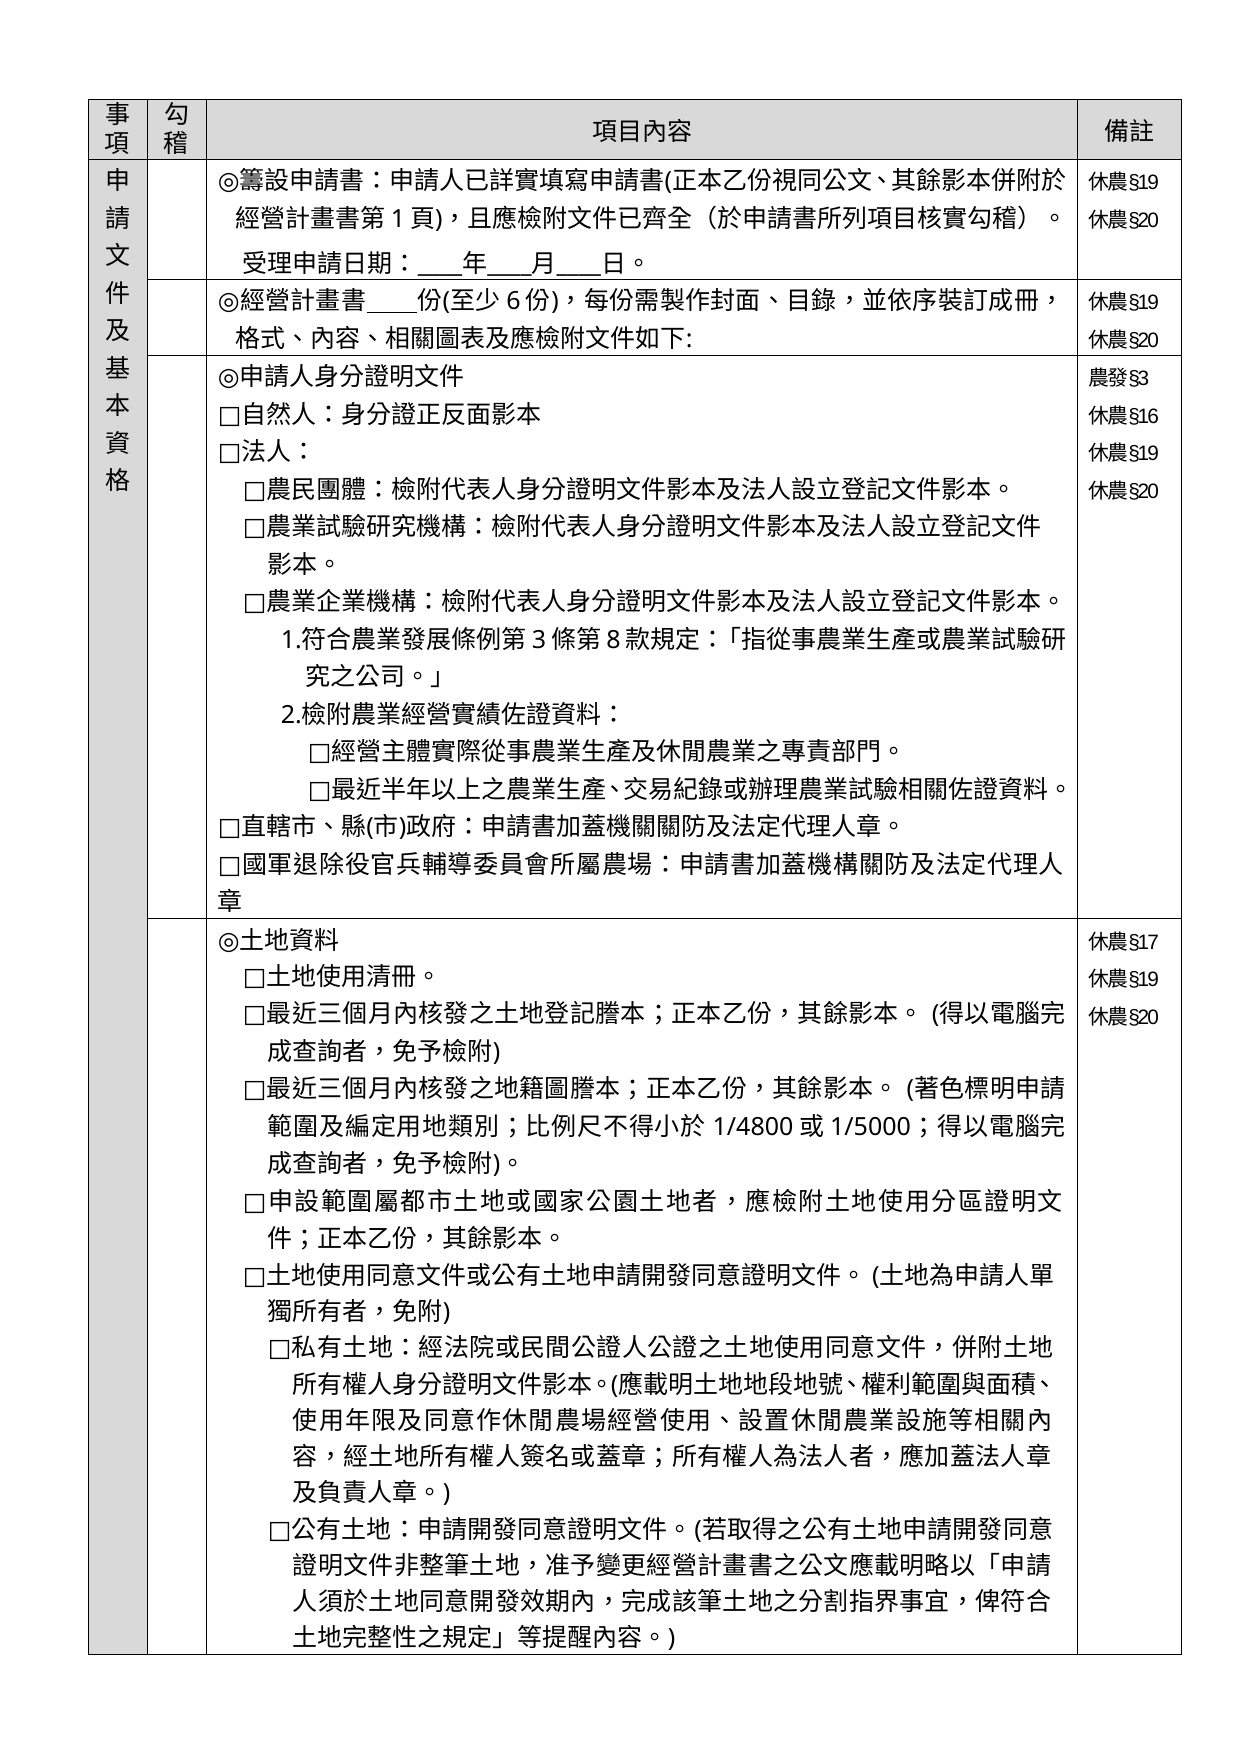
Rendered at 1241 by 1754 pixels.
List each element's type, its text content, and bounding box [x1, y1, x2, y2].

table_cell 休農§19 休農§20 [1078, 160, 1181, 278]
table_cell 申請文件及基本資格 [89, 160, 147, 1654]
table_cell [148, 280, 206, 354]
table_cell [148, 919, 206, 1654]
table_header 事項 [89, 100, 147, 159]
table_header 備註 [1078, 100, 1181, 159]
table_header 項目內容 [207, 100, 1077, 159]
table_cell [148, 160, 206, 278]
table_header 勾稽 [148, 100, 206, 159]
table_cell ◎申請人身分證明文件 □自然人：身分證正反面影本 □法人： □農民團體：檢附代表人身分證明文件影本及法人設立登記文件影本。 □農業試驗研究機構：檢附代表人身分證明文件影本及法人設立登記文件影本。 □農業企業機構：檢附代表人身分證明文件影本及法人設立登記文件影本。 1.符合農業發展條例第3條第8款規定：「指從事農業生產或農業試驗研究之公司。」 2.檢附農業經營實績佐證資料： □經營主體實際從事農業生產及休閒農業之專責部門。 □最近半年以上之農業生產、交易紀錄或辦理農業試驗相關佐證資料。 □直轄市、縣(市)政府：申請書加蓋機關關防及法定代理人章。 □國軍退除役官兵輔導委員會所屬農場：申請書加蓋機構關防及法定代理人章 [207, 356, 1077, 918]
table_cell ◎籌設申請書：申請人已詳實填寫申請書(正本乙份視同公文、其餘影本併附於經營計畫書第1頁)，且應檢附文件已齊全（於申請書所列項目核實勾稽）。 受理申請日期：____年____月____日。 [207, 160, 1077, 278]
table_cell 休農§19 休農§20 [1078, 280, 1181, 354]
table_cell 休農§17 休農§19 休農§20 [1078, 919, 1181, 1654]
table_cell ◎土地資料 □土地使用清冊。 □最近三個月內核發之土地登記謄本；正本乙份，其餘影本。 (得以電腦完成查詢者，免予檢附) □最近三個月內核發之地籍圖謄本；正本乙份，其餘影本。 (著色標明申請範圍及編定用地類別；比例尺不得小於1/4800或1/5000；得以電腦完成查詢者，免予檢附)。 □申設範圍屬都市土地或國家公園土地者，應檢附土地使用分區證明文件；正本乙份，其餘影本。 □土地使用同意文件或公有土地申請開發同意證明文件。 (土地為申請人單獨所有者，免附) □私有土地：經法院或民間公證人公證之土地使用同意文件，併附土地所有權人身分證明文件影本。(應載明土地地段地號、權利範圍與面積、使用年限及同意作休閒農場經營使用、設置休閒農業設施等相關內容，經土地所有權人簽名或蓋章；所有權人為法人者，應加蓋法人章及負責人章。) □公有土地：申請開發同意證明文件。(若取得之公有土地申請開發同意證明文件非整筆土地，准予變更經營計畫書之公文應載明略以「申請人須於土地同意開發效期內，完成該筆土地之分割指界事宜，俾符合土地完整性之規定」等提醒內容。) [207, 919, 1077, 1654]
table_cell 農發§3 休農§16 休農§19 休農§20 [1078, 356, 1181, 918]
table_cell [148, 356, 206, 918]
table_cell ◎經營計畫書 份(至少6份)，每份需製作封面、目錄，並依序裝訂成冊，格式、內容、相關圖表及應檢附文件如下: [207, 280, 1077, 354]
